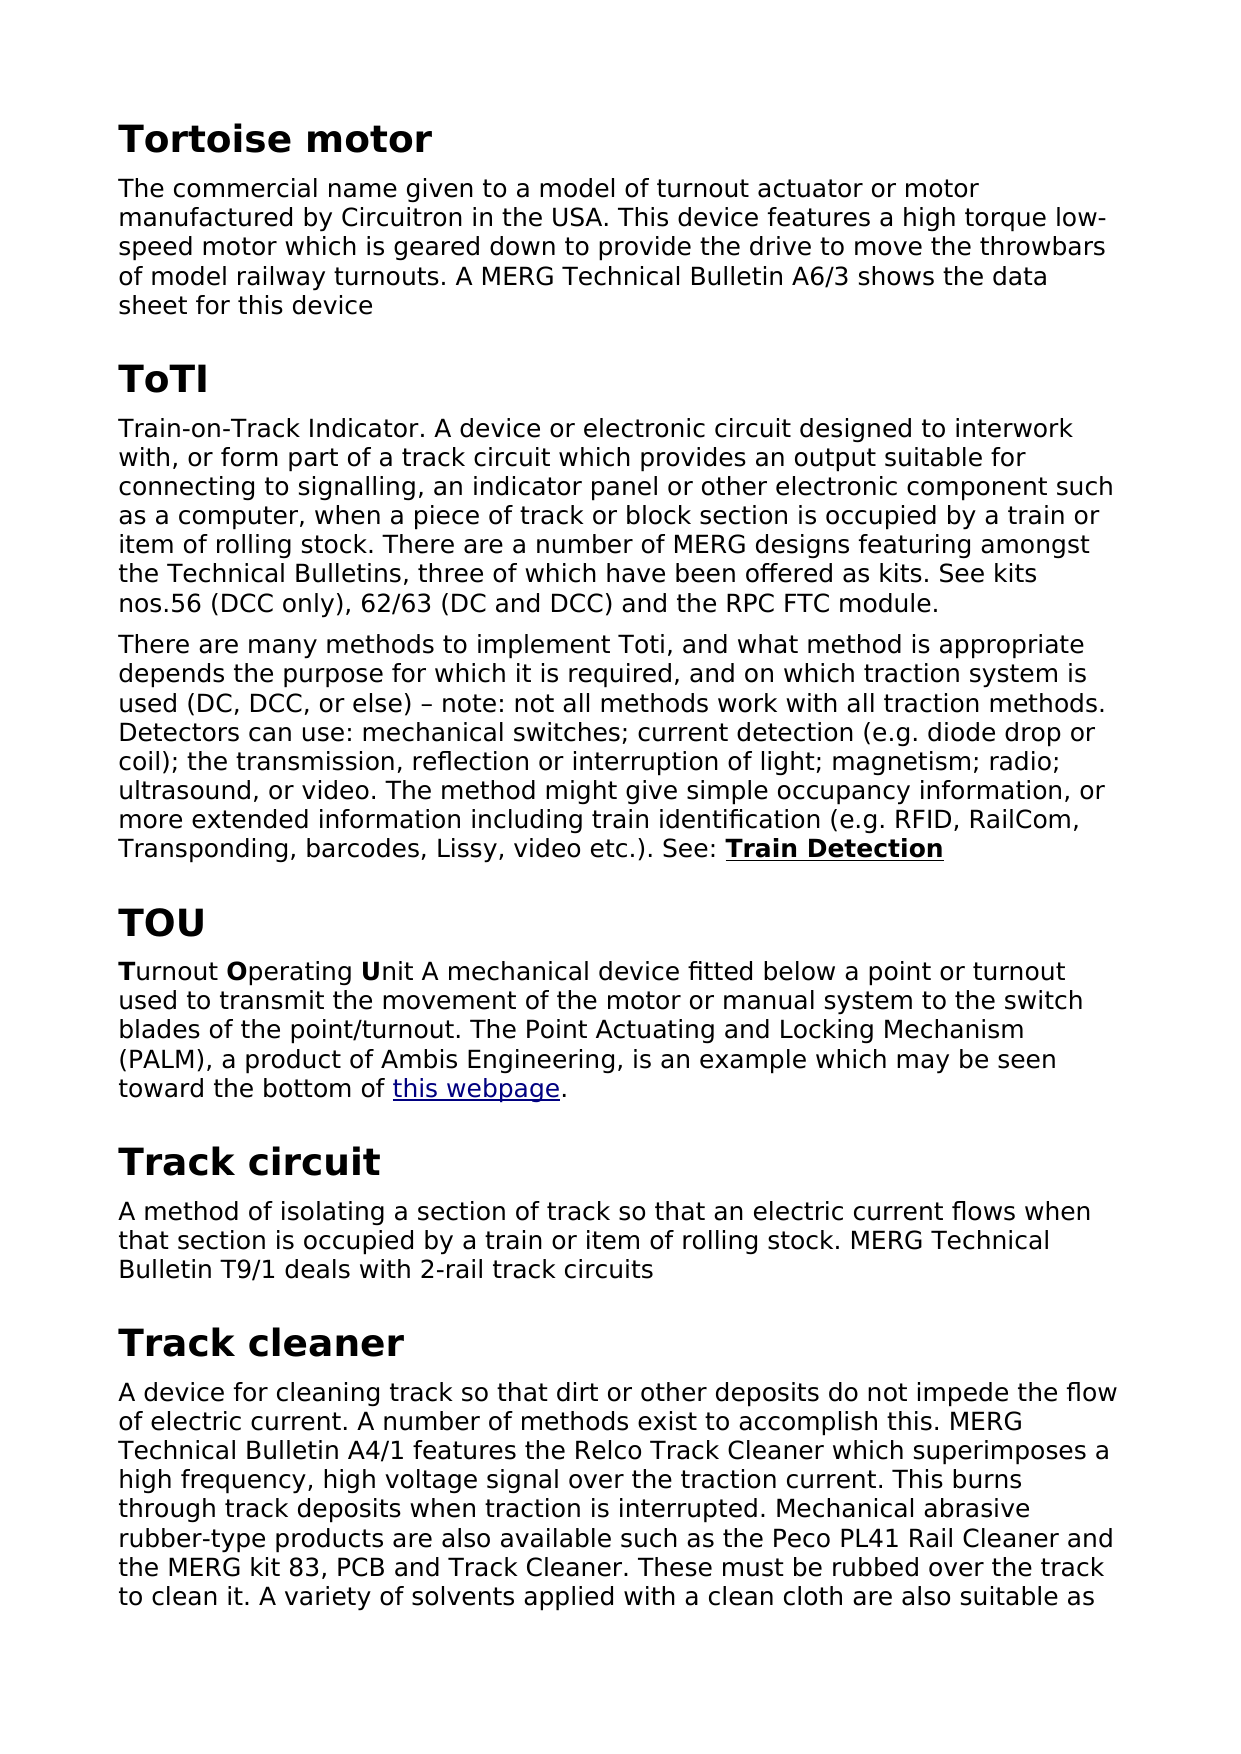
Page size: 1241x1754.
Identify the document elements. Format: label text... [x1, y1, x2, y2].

subtitle Tortoise motor [118, 118, 1122, 162]
text Turnout Operating Unit A mechanical device fitted below a point or turnout used to transmit the movement of the motor or manual system to the switch blades of the point/turnout. The Point Actuating and Locking Mechanism (PALM), a product of Ambis Engineering, is an example which may be seen toward the bottom of this webpage. [118, 957, 1122, 1103]
subtitle ToTI [118, 358, 1122, 401]
text A device for cleaning track so that dirt or other deposits do not impede the flow of electric current. A number of methods exist to accomplish this. MERG Technical Bulletin A4/1 features the Relco Track Cleaner which superimposes a high frequency, high voltage signal over the traction current. This burns through track deposits when traction is interrupted. Mechanical abrasive rubber-type products are also available such as the Peco PL41 Rail Cleaner and the MERG kit 83, PCB and Track Cleaner. These must be rubbed over the track to clean it. A variety of solvents applied with a clean cloth are also suitable as [118, 1378, 1122, 1611]
subtitle Track cleaner [118, 1322, 1122, 1366]
subtitle TOU [118, 901, 1122, 945]
text Train-on-Track Indicator. A device or electronic circuit designed to interwork with, or form part of a track circuit which provides an output suitable for connecting to signalling, an indicator panel or other electronic component such as a computer, when a piece of track or block section is occupied by a train or item of rolling stock. There are a number of MERG designs featuring amongst the Technical Bulletins, three of which have been offered as kits. See kits nos.56 (DCC only), 62/63 (DC and DCC) and the RPC FTC module. [118, 414, 1122, 618]
text A method of isolating a section of track so that an electric current flows when that section is occupied by a train or item of rolling stock. MERG Technical Bulletin T9/1 deals with 2-rail track circuits [118, 1197, 1122, 1284]
text The commercial name given to a model of turnout actuator or motor manufactured by Circuitron in the USA. This device features a high torque low-speed motor which is geared down to provide the drive to move the throwbars of model railway turnouts. A MERG Technical Bulletin A6/3 shows the data sheet for this device [118, 174, 1122, 320]
subtitle Track circuit [118, 1141, 1122, 1184]
text There are many methods to implement Toti, and what method is appropriate depends the purpose for which it is required, and on which traction system is used (DC, DCC, or else) – note: not all methods work with all traction methods. Detectors can use: mechanical switches; current detection (e.g. diode drop or coil); the transmission, reflection or interruption of light; magnetism; radio; ultrasound, or video. The method might give simple occupancy information, or more extended information including train identification (e.g. RFID, RailCom, Transponding, barcodes, Lissy, video etc.). See: Train Detection [118, 630, 1122, 864]
